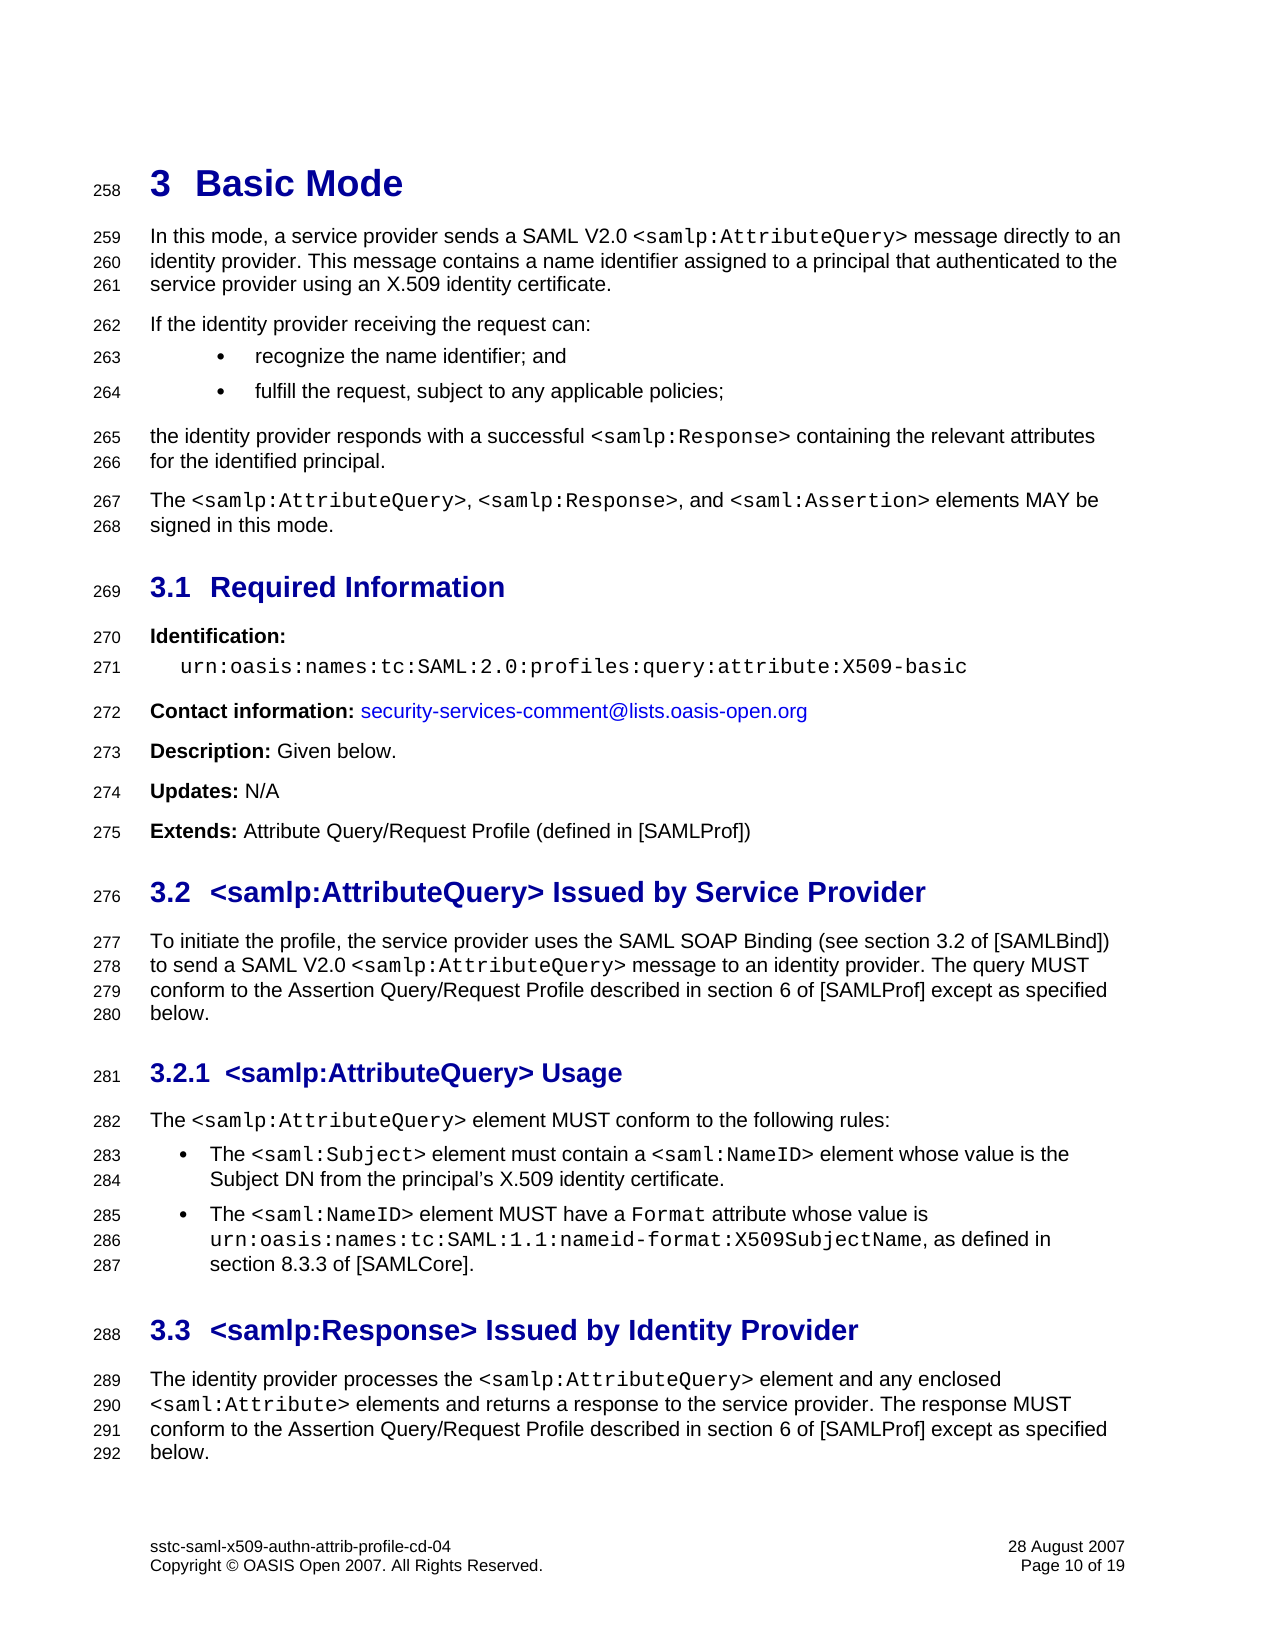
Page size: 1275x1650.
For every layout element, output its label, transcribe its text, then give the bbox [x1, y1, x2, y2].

subtitle Basic Mode [150, 150, 1125, 204]
text Extends: Attribute Query/Request Profile (defined in [SAMLProf]) [150, 820, 1125, 843]
list recognize the name identifier; and [217, 344, 1125, 368]
text Updates: N/A [150, 780, 1125, 803]
subtitle <samlp:Response> Issued by Identity Provider [150, 1314, 1125, 1347]
text The <samlp:AttributeQuery> element MUST conform to the following rules: [150, 1109, 1125, 1134]
text If the identity provider receiving the request can: [150, 313, 1125, 336]
list urn:oasis:names:tc:SAML:2.0:profiles:query:attribute:X509-basic [180, 656, 1125, 679]
subtitle <samlp:AttributeQuery> Issued by Service Provider [150, 876, 1125, 909]
list The <saml:Subject> element must contain a <saml:NameID> element whose value is the Subject DN from the principal’s X.509 identity certificate. [180, 1142, 1125, 1191]
text Identification: [150, 624, 1125, 647]
list fulfill the request, subject to any applicable policies; [217, 380, 1125, 403]
list The <saml:NameID> element MUST have a Format attribute whose value is urn:oasis:names:tc:SAML:1.1:nameid-format:X509SubjectName, as defined in section 8.3.3 of [SAMLCore]. [180, 1203, 1125, 1276]
text In this mode, a service provider sends a SAML V2.0 <samlp:AttributeQuery> message directly to an identity provider. This message contains a name identifier assigned to a principal that authenticated to the service provider using an X.509 identity certificate. [150, 225, 1125, 296]
text Contact information: security-services-comment@lists.oasis-open.org [150, 700, 1125, 723]
subtitle <samlp:AttributeQuery> Usage [150, 1058, 1125, 1088]
text The <samlp:AttributeQuery>, <samlp:Response>, and <saml:Assertion> elements MAY be signed in this mode. [150, 489, 1125, 537]
subtitle Required Information [150, 571, 1125, 603]
text To initiate the profile, the service provider uses the SAML SOAP Binding (see section 3.2 of [SAMLBind]) to send a SAML V2.0 <samlp:AttributeQuery> message to an identity provider. The query MUST conform to the Assertion Query/Request Profile described in section 6 of [SAMLProf] except as specified below. [150, 930, 1125, 1025]
text the identity provider responds with a successful <samlp:Response> containing the relevant attributes for the identified principal. [150, 424, 1125, 472]
text The identity provider processes the <samlp:AttributeQuery> element and any enclosed <saml:Attribute> elements and returns a response to the service provider. The response MUST conform to the Assertion Query/Request Profile described in section 6 of [SAMLProf] except as specified below. [150, 1367, 1125, 1464]
text Description: Given below. [150, 740, 1125, 763]
